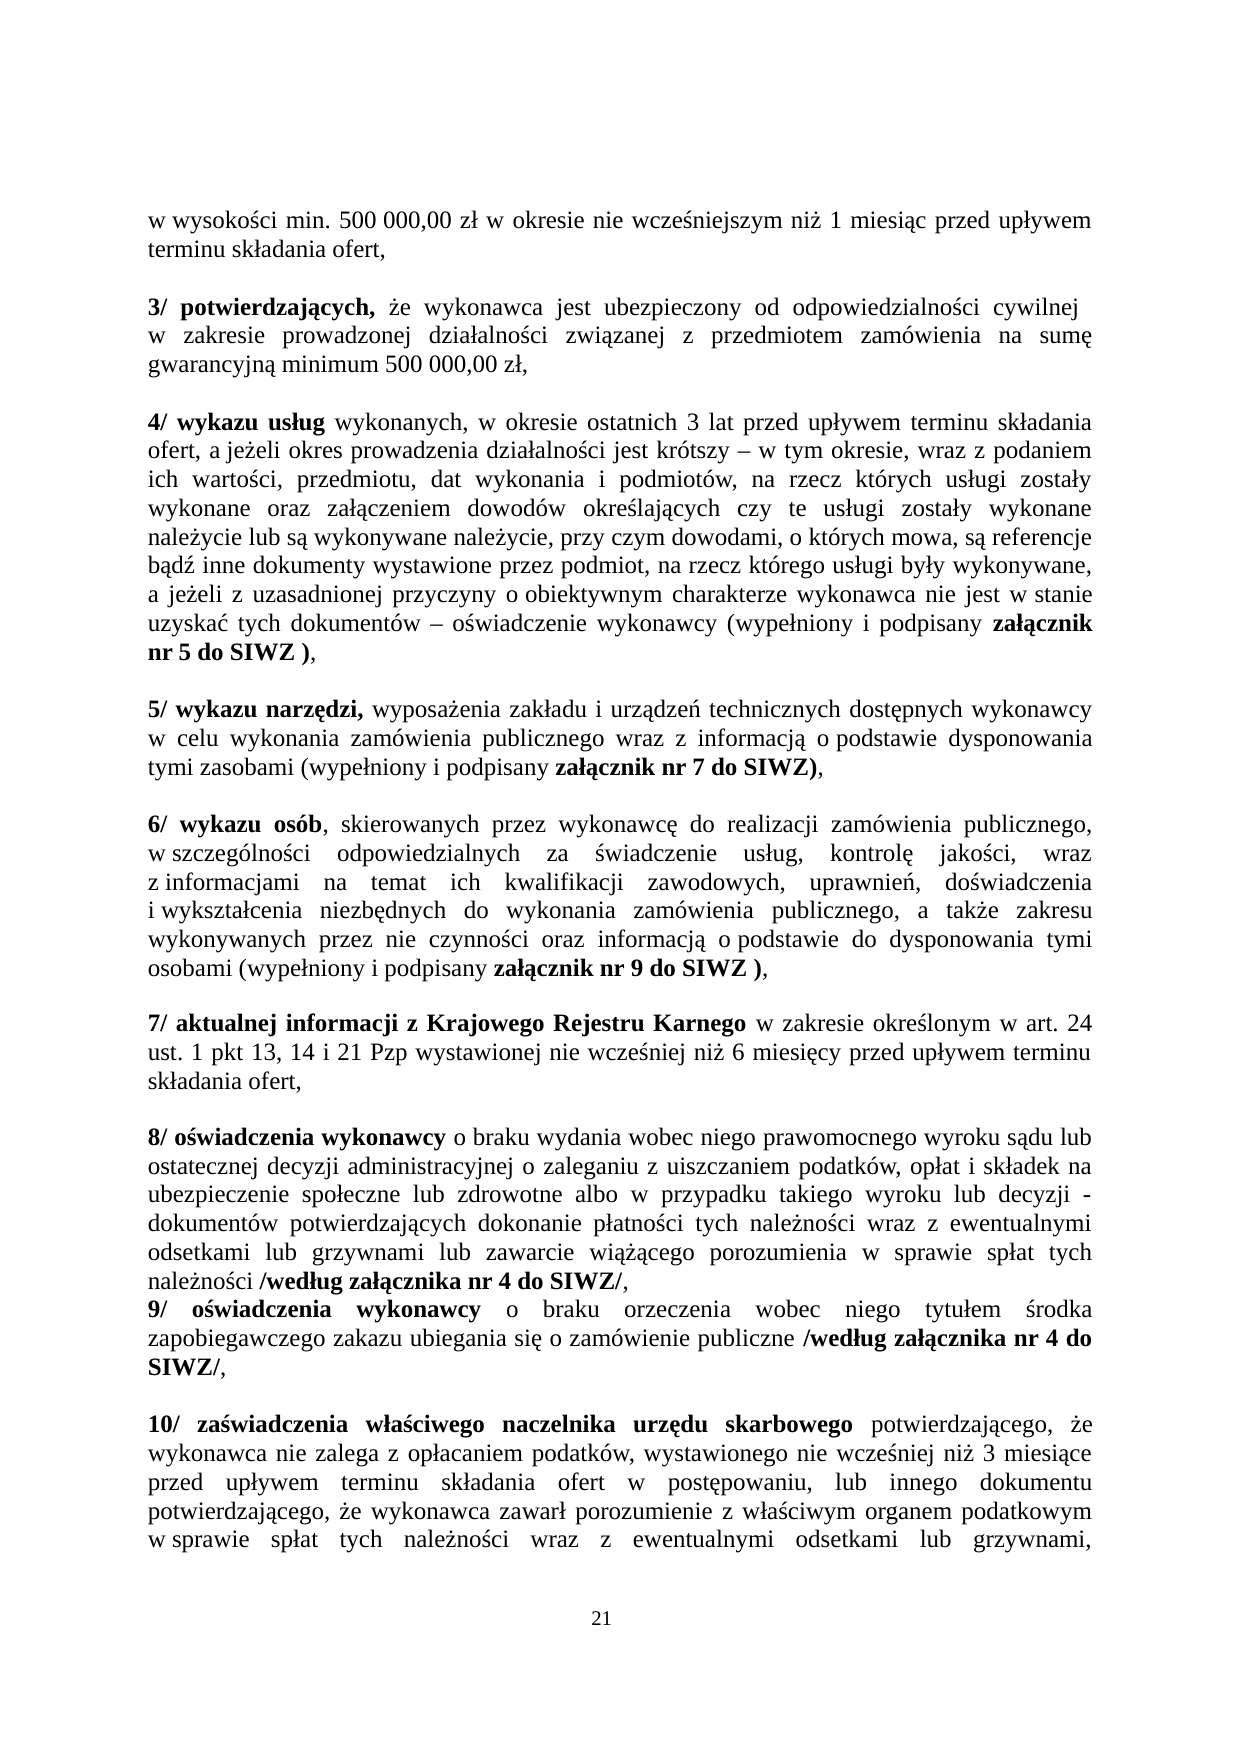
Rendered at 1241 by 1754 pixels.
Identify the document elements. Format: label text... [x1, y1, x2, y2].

text 8/ oświadczenia wykonawcy o braku wydania wobec niego prawomocnego wyroku sądu lub ostatecznej decyzji administracyjnej o zaleganiu z uiszczaniem podatków, opłat i składek na ubezpieczenie społeczne lub zdrowotne albo w przypadku takiego wyroku lub decyzji - dokumentów potwierdzających dokonanie płatności tych należności wraz z ewentualnymi odsetkami lub grzywnami lub zawarcie wiążącego porozumienia w sprawie spłat tych należności /według załącznika nr 4 do SIWZ/, [148, 1122, 1093, 1294]
text 7/ aktualnej informacji z Krajowego Rejestru Karnego w zakresie określonym w art. 24 ust. 1 pkt 13, 14 i 21 Pzp wystawionej nie wcześniej niż 6 miesięcy przed upływem terminu składania ofert, [148, 1008, 1093, 1094]
text 4/ wykazu usług wykonanych, w okresie ostatnich 3 lat przed upływem terminu składania ofert, a jeżeli okres prowadzenia działalności jest krótszy – w tym okresie, wraz z podaniem ich wartości, przedmiotu, dat wykonania i podmiotów, na rzecz których usługi zostały wykonane oraz załączeniem dowodów określających czy te usługi zostały wykonane należycie lub są wykonywane należycie, przy czym dowodami, o których mowa, są referencje bądź inne dokumenty wystawione przez podmiot, na rzecz którego usługi były wykonywane, a jeżeli z uzasadnionej przyczyny o obiektywnym charakterze wykonawca nie jest w stanie uzyskać tych dokumentów – oświadczenie wykonawcy (wypełniony i podpisany załącznik nr 5 do SIWZ ), [148, 407, 1093, 666]
text w wysokości min. 500 000,00 zł w okresie nie wcześniejszym niż 1 miesiąc przed upływem terminu składania ofert, [148, 206, 1093, 263]
text 10/ zaświadczenia właściwego naczelnika urzędu skarbowego potwierdzającego, że wykonawca nie zalega z opłacaniem podatków, wystawionego nie wcześniej niż 3 miesiące przed upływem terminu składania ofert w postępowaniu, lub innego dokumentu potwierdzającego, że wykonawca zawarł porozumienie z właściwym organem podatkowym w sprawie spłat tych należności wraz z ewentualnymi odsetkami lub grzywnami, [148, 1409, 1093, 1553]
text 5/ wykazu narzędzi, wyposażenia zakładu i urządzeń technicznych dostępnych wykonawcy w celu wykonania zamówienia publicznego wraz z informacją o podstawie dysponowania tymi zasobami (wypełniony i podpisany załącznik nr 7 do SIWZ), [148, 694, 1093, 781]
text 6/ wykazu osób, skierowanych przez wykonawcę do realizacji zamówienia publicznego, w szczególności odpowiedzialnych za świadczenie usług, kontrolę jakości, wraz z informacjami na temat ich kwalifikacji zawodowych, uprawnień, doświadczenia i wykształcenia niezbędnych do wykonania zamówienia publicznego, a także zakresu wykonywanych przez nie czynności oraz informacją o podstawie do dysponowania tymi osobami (wypełniony i podpisany załącznik nr 9 do SIWZ ), [148, 809, 1093, 982]
text 3/ potwierdzających, że wykonawca jest ubezpieczony od odpowiedzialności cywilnej w zakresie prowadzonej działalności związanej z przedmiotem zamówienia na sumę gwarancyjną minimum 500 000,00 zł, [148, 292, 1093, 378]
text 9/ oświadczenia wykonawcy o braku orzeczenia wobec niego tytułem środka zapobiegawczego zakazu ubiegania się o zamówienie publiczne /według załącznika nr 4 do SIWZ/, [148, 1294, 1093, 1381]
